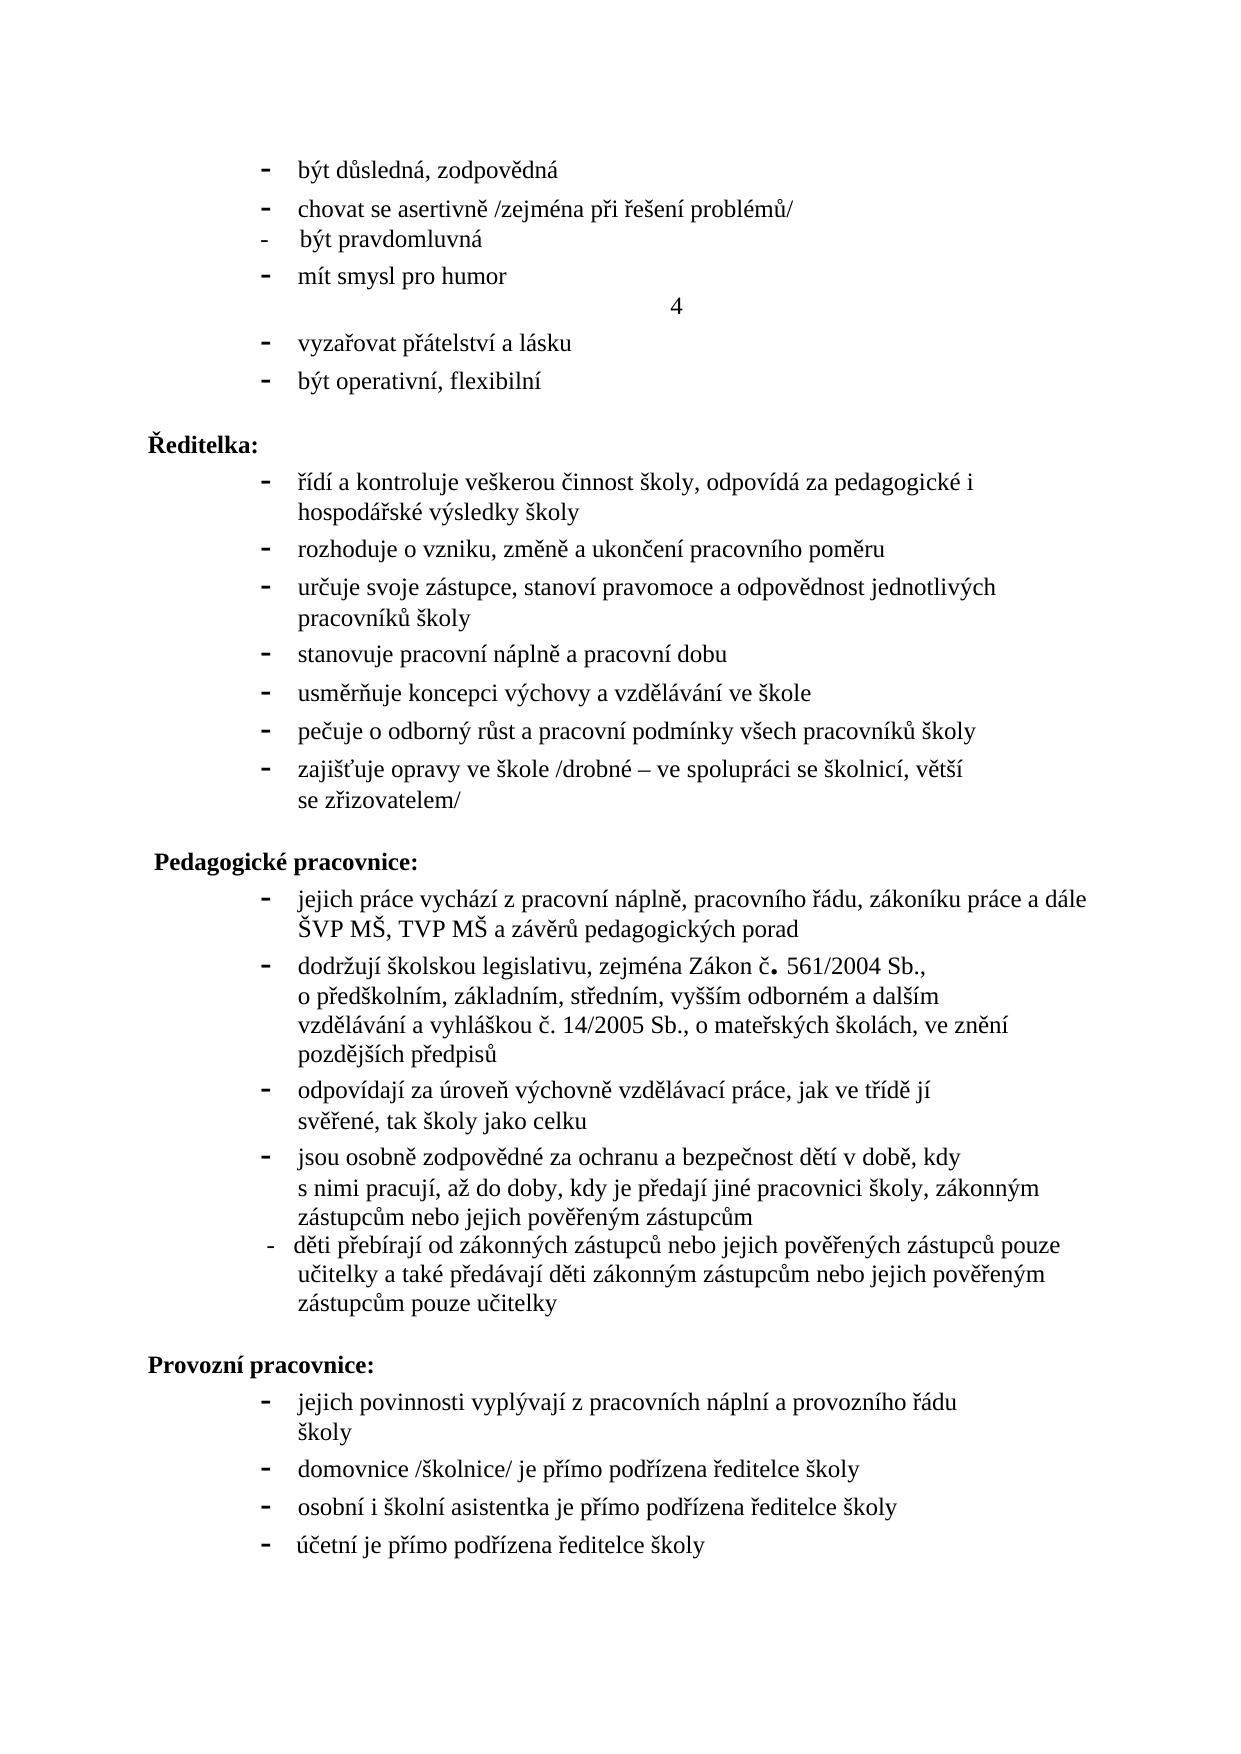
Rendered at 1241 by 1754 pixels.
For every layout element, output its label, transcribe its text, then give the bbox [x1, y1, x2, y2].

text se zřizovatelem/ [298, 785, 1093, 814]
text s nimi pracují, až do doby, kdy je předají jiné pracovnici školy, zákonným zástupcům nebo jejich pověřeným zástupcům [298, 1173, 1093, 1231]
text - být důsledná, zodpovědná [260, 148, 1093, 186]
text - určuje svoje zástupce, stanoví pravomoce a odpovědnost jednotlivých [260, 564, 1093, 603]
text - pečuje o odborný růst a pracovní podmínky všech pracovníků školy [260, 708, 1093, 747]
text pracovníků školy [260, 603, 1093, 632]
subtitle Pedagogické pracovnice: [148, 847, 1093, 876]
text - rozhoduje o vzniku, změně a ukončení pracovního poměru [260, 526, 1093, 564]
text učitelky a také předávají děti zákonným zástupcům nebo jejich pověřeným [148, 1259, 1093, 1288]
text svěřené, tak školy jako celku [298, 1106, 1093, 1135]
text - dodržují školskou legislativu, zejména Zákon č. 561/2004 Sb., [260, 943, 1093, 981]
text - děti přebírají od zákonných zástupců nebo jejich pověřených zástupců pouze [148, 1231, 1093, 1259]
text školy [298, 1417, 1093, 1446]
text - jejich povinnosti vyplývají z pracovních náplní a provozního řádu [260, 1379, 1093, 1417]
text - osobní i školní asistentka je přímo podřízena ředitelce školy [260, 1484, 1093, 1523]
list jejich práce vychází z pracovní náplně, pracovního řádu, zákoníku práce a dále [260, 876, 1093, 914]
text - zajišťuje opravy ve škole /drobné – ve spolupráci se školnicí, větší [260, 747, 1093, 785]
text - usměrňuje koncepci výchovy a vzdělávání ve škole [260, 670, 1093, 708]
text - odpovídají za úroveň výchovně vzdělávací práce, jak ve třídě jí [260, 1068, 1093, 1106]
text - jsou osobně zodpovědné za ochranu a bezpečnost dětí v době, kdy [260, 1135, 1093, 1173]
text ŠVP MŠ, TVP MŠ a závěrů pedagogických porad [298, 914, 1093, 943]
subtitle Provozní pracovnice: [148, 1350, 1093, 1379]
text - stanovuje pracovní náplně a pracovní dobu [260, 632, 1093, 670]
text hospodářské výsledky školy [260, 497, 1093, 526]
text 4 [260, 291, 1093, 320]
text - vyzařovat přátelství a lásku [260, 320, 1093, 358]
text - být operativní, flexibilní [260, 358, 1093, 397]
text - být pravdomluvná [260, 224, 1093, 253]
text - mít smysl pro humor [260, 253, 1093, 291]
subtitle Ředitelka: [148, 430, 1093, 459]
text o předškolním, základním, středním, vyšším odborném a dalším [298, 981, 1093, 1010]
text - domovnice /školnice/ je přímo podřízena ředitelce školy [260, 1446, 1093, 1484]
text - účetní je přímo podřízena ředitelce školy [260, 1523, 1093, 1561]
text - chovat se asertivně /zejména při řešení problémů/ [260, 186, 1093, 224]
text vzdělávání a vyhláškou č. 14/2005 Sb., o mateřských školách, ve znění pozdějších předpisů [298, 1010, 1093, 1068]
text zástupcům pouze učitelky [148, 1288, 1093, 1317]
text - řídí a kontroluje veškerou činnost školy, odpovídá za pedagogické i [260, 459, 1093, 497]
